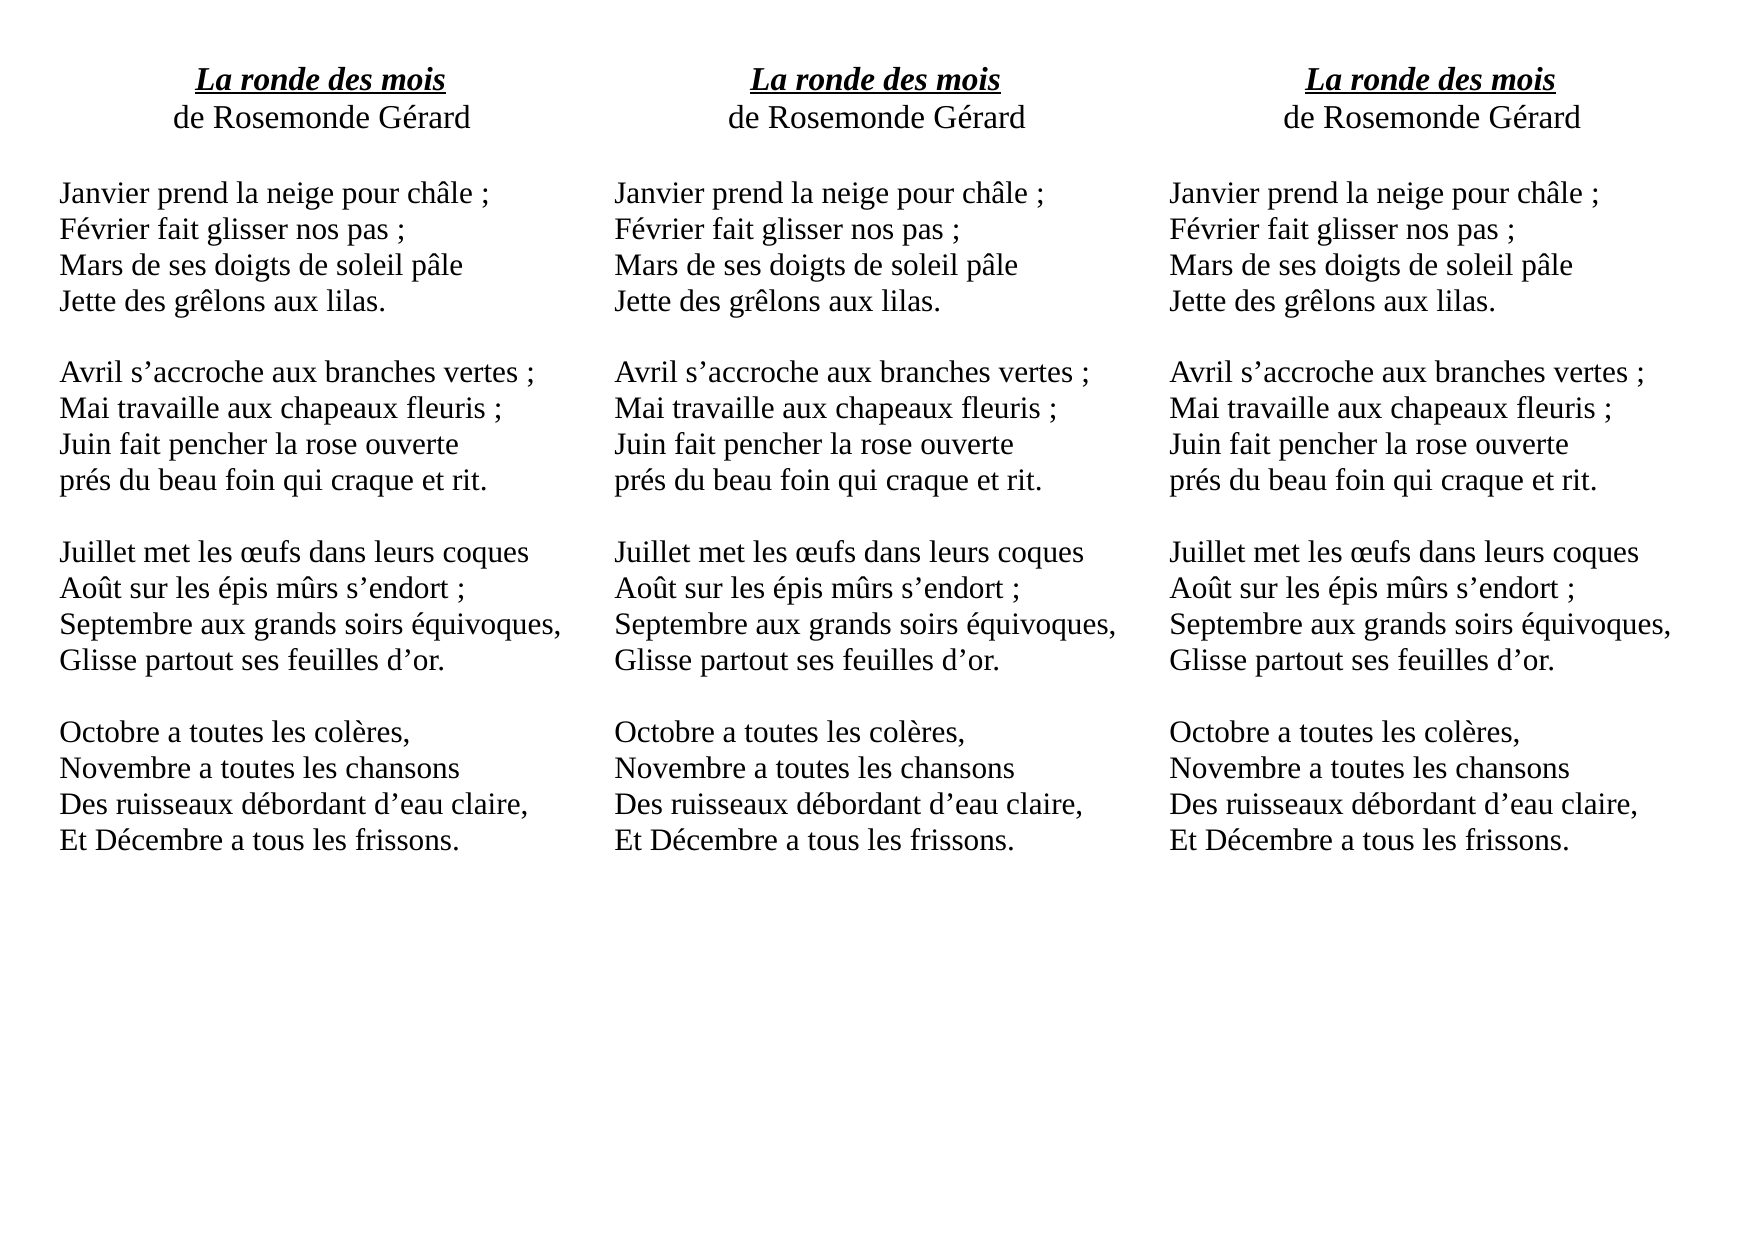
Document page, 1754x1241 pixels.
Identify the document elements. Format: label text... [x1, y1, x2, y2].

text Avril s’accroche aux branches vertes ; [59, 354, 585, 390]
text Avril s’accroche aux branches vertes ; [614, 354, 1140, 390]
text Janvier prend la neige pour châle ; [1169, 174, 1695, 210]
text Octobre a toutes les colères, [614, 713, 1140, 749]
text Novembre a toutes les chansons [1169, 749, 1695, 785]
text Août sur les épis mûrs s’endort ; [614, 569, 1140, 605]
text Février fait glisser nos pas ; [614, 210, 1140, 246]
text Des ruisseaux débordant d’eau claire, [59, 785, 585, 821]
text Mai travaille aux chapeaux fleuris ; [1169, 390, 1695, 426]
text Avril s’accroche aux branches vertes ; [1169, 354, 1695, 390]
text Août sur les épis mûrs s’endort ; [1169, 569, 1695, 605]
text Janvier prend la neige pour châle ; [614, 174, 1140, 210]
text Jette des grêlons aux lilas. [59, 282, 585, 318]
text Septembre aux grands soirs équivoques, [1169, 605, 1695, 641]
text Mars de ses doigts de soleil pâle [614, 246, 1140, 282]
text La ronde des mois [59, 59, 585, 97]
text Des ruisseaux débordant d’eau claire, [614, 785, 1140, 821]
text Octobre a toutes les colères, [1169, 713, 1695, 749]
text Juin fait pencher la rose ouverte [59, 426, 585, 462]
text Février fait glisser nos pas ; [59, 210, 585, 246]
text Mars de ses doigts de soleil pâle [59, 246, 585, 282]
text prés du beau foin qui craque et rit. [614, 462, 1140, 497]
text Et Décembre a tous les frissons. [1169, 821, 1695, 857]
text Août sur les épis mûrs s’endort ; [59, 569, 585, 605]
text Janvier prend la neige pour châle ; [59, 174, 585, 210]
text Glisse partout ses feuilles d’or. [1169, 641, 1695, 677]
text Juin fait pencher la rose ouverte [614, 426, 1140, 462]
text Et Décembre a tous les frissons. [59, 821, 585, 857]
text Glisse partout ses feuilles d’or. [614, 641, 1140, 677]
text de Rosemonde Gérard [59, 97, 585, 136]
text Mai travaille aux chapeaux fleuris ; [59, 390, 585, 426]
text Novembre a toutes les chansons [614, 749, 1140, 785]
text Septembre aux grands soirs équivoques, [614, 605, 1140, 641]
text Février fait glisser nos pas ; [1169, 210, 1695, 246]
text Juillet met les œufs dans leurs coques [1169, 533, 1695, 569]
text Juillet met les œufs dans leurs coques [614, 533, 1140, 569]
text de Rosemonde Gérard [1169, 97, 1695, 136]
text Et Décembre a tous les frissons. [614, 821, 1140, 857]
text de Rosemonde Gérard [614, 97, 1140, 136]
text Juin fait pencher la rose ouverte [1169, 426, 1695, 462]
text La ronde des mois [1169, 59, 1695, 97]
text Des ruisseaux débordant d’eau claire, [1169, 785, 1695, 821]
text Septembre aux grands soirs équivoques, [59, 605, 585, 641]
text Mai travaille aux chapeaux fleuris ; [614, 390, 1140, 426]
text Mars de ses doigts de soleil pâle [1169, 246, 1695, 282]
text Octobre a toutes les colères, [59, 713, 585, 749]
text Glisse partout ses feuilles d’or. [59, 641, 585, 677]
text prés du beau foin qui craque et rit. [1169, 462, 1695, 497]
text La ronde des mois [614, 59, 1140, 97]
text Jette des grêlons aux lilas. [1169, 282, 1695, 318]
text Jette des grêlons aux lilas. [614, 282, 1140, 318]
text Novembre a toutes les chansons [59, 749, 585, 785]
text Juillet met les œufs dans leurs coques [59, 533, 585, 569]
text prés du beau foin qui craque et rit. [59, 462, 585, 497]
